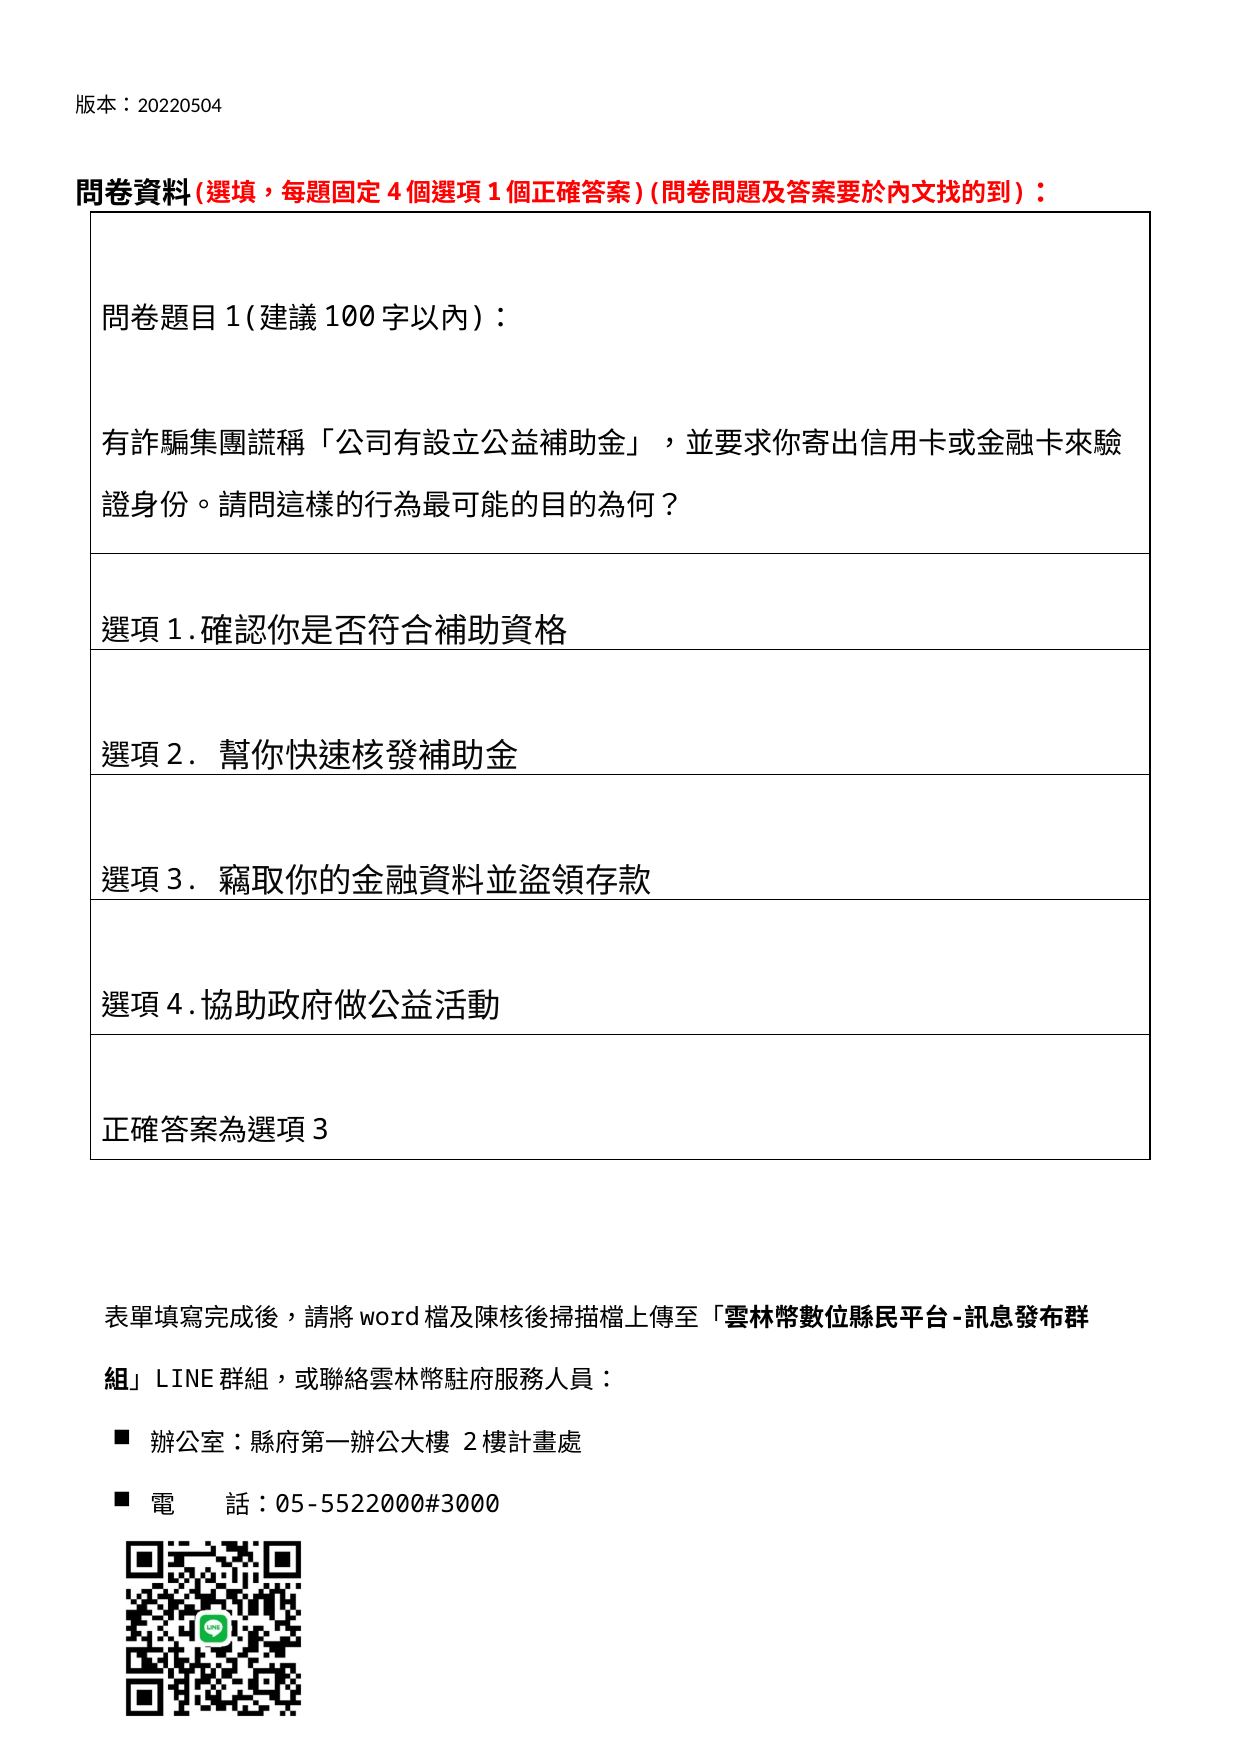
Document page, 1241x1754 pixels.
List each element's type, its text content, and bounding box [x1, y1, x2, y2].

table_cell 選項4.協助政府做公益活動 [91, 900, 1149, 1034]
table_cell 正確答案為選項3 [91, 1035, 1149, 1159]
text 問卷資料(選填，每題固定4個選項1個正確答案)(問卷問題及答案要於內文找的到)： [75, 149, 1165, 211]
picture [120, 1535, 306, 1721]
table_cell 選項3. 竊取你的金融資料並盜領存款 [91, 775, 1149, 899]
table_cell 選項2. 幫你快速核發補助金 [91, 650, 1149, 774]
table_cell 選項1.確認你是否符合補助資格 [91, 554, 1149, 649]
list 辦公室：縣府第一辦公大樓 2樓計畫處 [112, 1399, 1165, 1461]
table_header 問卷題目1(建議100字以內)： 有詐騙集團謊稱「公司有設立公益補助金」，並要求你寄出信用卡或金融卡來驗證身份。請問這樣的行為最可能的目的為何？ [91, 213, 1149, 553]
list 電 話：05-5522000#3000 [112, 1461, 1165, 1524]
text 表單填寫完成後，請將word檔及陳核後掃描檔上傳至「雲林幣數位縣民平台-訊息發布群組」LINE群組，或聯絡雲林幣駐府服務人員： [104, 1274, 1123, 1399]
